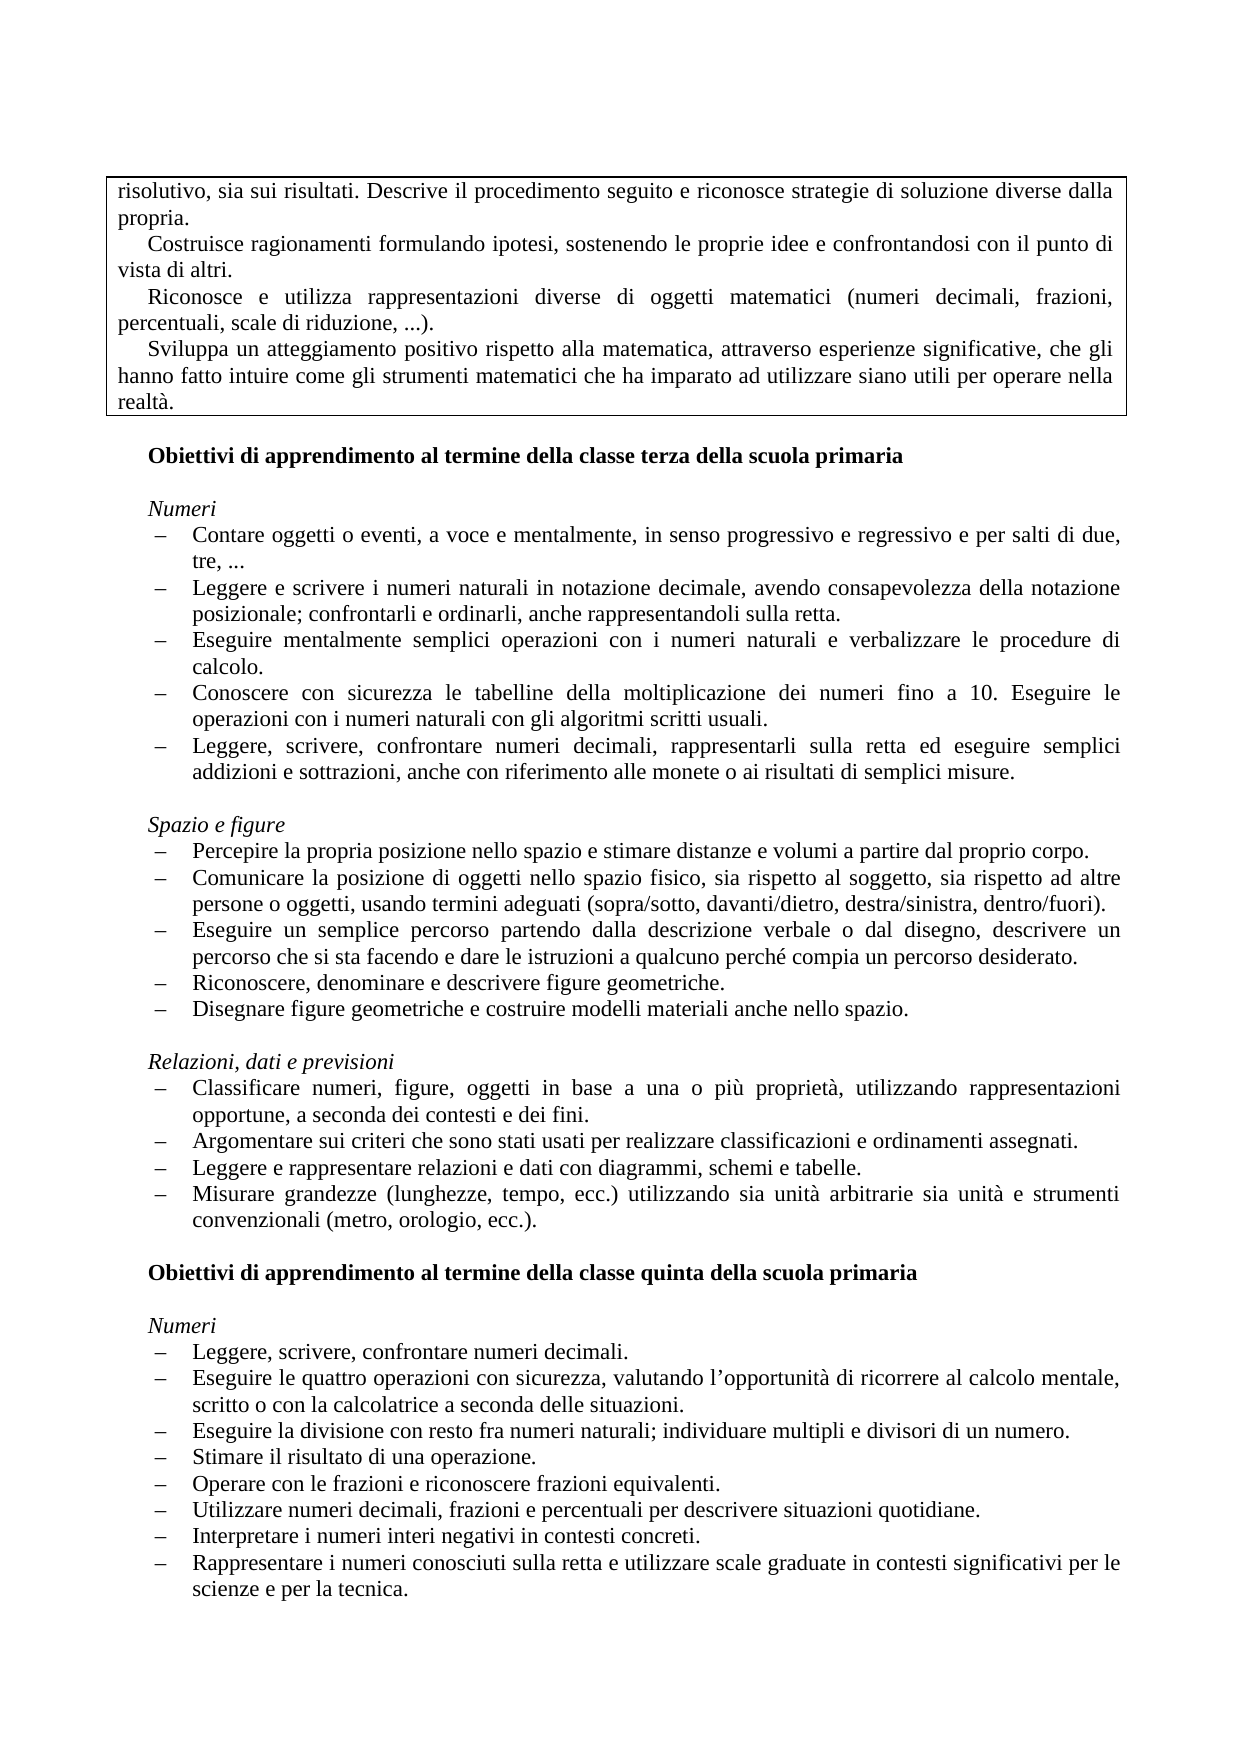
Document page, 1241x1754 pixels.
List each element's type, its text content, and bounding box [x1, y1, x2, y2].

table_header risolutivo, sia sui risultati. Descrive il procedimento seguito e riconosce strategie di soluzione diverse dalla propria. Costruisce ragionamenti formulando ipotesi, sostenendo le proprie idee e confrontandosi con il punto di vista di altri. Riconosce e utilizza rappresentazioni diverse di oggetti matematici (numeri decimali, frazioni, percentuali, scale di riduzione, ...). Sviluppa un atteggiamento positivo rispetto alla matematica, attraverso esperienze significative, che gli hanno fatto intuire come gli strumenti matematici che ha imparato ad utilizzare siano utili per operare nella realtà. [107, 178, 1126, 414]
list Eseguire la divisione con resto fra numeri naturali; individuare multipli e divisori di un numero. [154, 1417, 1122, 1443]
list Rappresentare i numeri conosciuti sulla retta e utilizzare scale graduate in contesti significativi per le scienze e per la tecnica. [154, 1549, 1122, 1602]
list Leggere e rappresentare relazioni e dati con diagrammi, schemi e tabelle. [154, 1153, 1122, 1180]
list Argomentare sui criteri che sono stati usati per realizzare classificazioni e ordinamenti assegnati. [154, 1127, 1122, 1153]
list Percepire la propria posizione nello spazio e stimare distanze e volumi a partire dal proprio corpo. [154, 837, 1122, 864]
list Conoscere con sicurezza le tabelline della moltiplicazione dei numeri fino a 10. Eseguire le operazioni con i numeri naturali con gli algoritmi scritti usuali. [154, 679, 1122, 732]
list Riconoscere, denominare e descrivere figure geometriche. [154, 969, 1122, 995]
text Relazioni, dati e previsioni [118, 1048, 1122, 1074]
list Classificare numeri, figure, oggetti in base a una o più proprietà, utilizzando rappresentazioni opportune, a seconda dei contesti e dei fini. [154, 1074, 1122, 1127]
list Utilizzare numeri decimali, frazioni e percentuali per descrivere situazioni quotidiane. [154, 1496, 1122, 1522]
list Eseguire le quattro operazioni con sicurezza, valutando l’opportunità di ricorrere al calcolo mentale, scritto o con la calcolatrice a seconda delle situazioni. [154, 1364, 1122, 1417]
list Comunicare la posizione di oggetti nello spazio fisico, sia rispetto al soggetto, sia rispetto ad altre persone o oggetti, usando termini adeguati (sopra/sotto, davanti/dietro, destra/sinistra, dentro/fuori). [154, 864, 1122, 916]
list Operare con le frazioni e riconoscere frazioni equivalenti. [154, 1470, 1122, 1496]
list Stimare il risultato di una operazione. [154, 1443, 1122, 1470]
list Misurare grandezze (lunghezze, tempo, ecc.) utilizzando sia unità arbitrarie sia unità e strumenti convenzionali (metro, orologio, ecc.). [154, 1180, 1122, 1233]
list Eseguire mentalmente semplici operazioni con i numeri naturali e verbalizzare le procedure di calcolo. [154, 626, 1122, 679]
list Interpretare i numeri interi negativi in contesti concreti. [154, 1522, 1122, 1549]
text Obiettivi di apprendimento al termine della classe terza della scuola primaria [118, 442, 1122, 468]
list Disegnare figure geometriche e costruire modelli materiali anche nello spazio. [154, 995, 1122, 1022]
list Contare oggetti o eventi, a voce e mentalmente, in senso progressivo e regressivo e per salti di due, tre, ... [154, 521, 1122, 574]
text Obiettivi di apprendimento al termine della classe quinta della scuola primaria [118, 1259, 1122, 1285]
text Spazio e figure [118, 811, 1122, 837]
text Numeri [118, 1312, 1122, 1338]
list Eseguire un semplice percorso partendo dalla descrizione verbale o dal disegno, descrivere un percorso che si sta facendo e dare le istruzioni a qualcuno perché compia un percorso desiderato. [154, 916, 1122, 969]
text Numeri [118, 495, 1122, 521]
list Leggere e scrivere i numeri naturali in notazione decimale, avendo consapevolezza della notazione posizionale; confrontarli e ordinarli, anche rappresentandoli sulla retta. [154, 574, 1122, 626]
list Leggere, scrivere, confrontare numeri decimali. [154, 1338, 1122, 1364]
list Leggere, scrivere, confrontare numeri decimali, rappresentarli sulla retta ed eseguire semplici addizioni e sottrazioni, anche con riferimento alle monete o ai risultati di semplici misure. [154, 732, 1122, 784]
